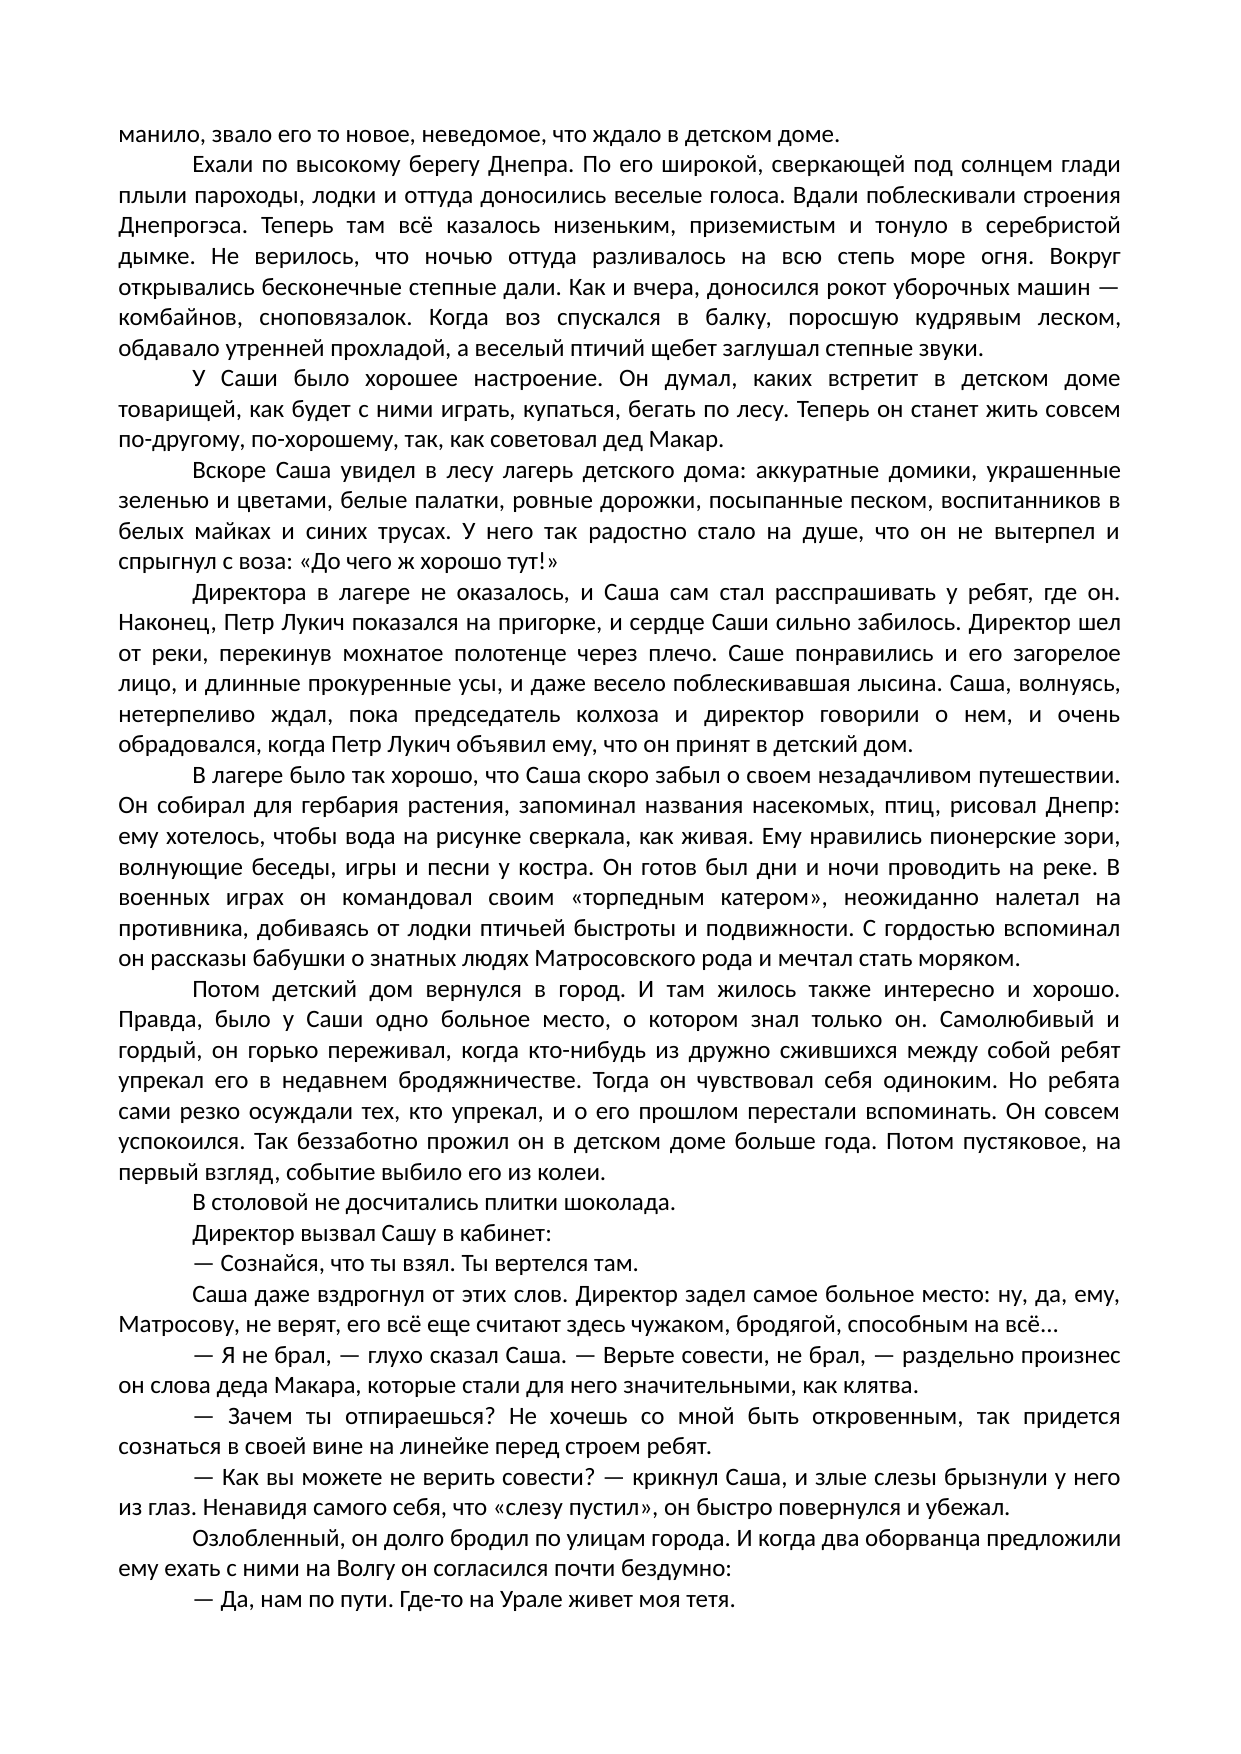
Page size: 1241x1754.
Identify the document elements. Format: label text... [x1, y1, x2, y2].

text Ехали по высокому берегу Днепра. По его широкой, сверкающей под солнцем глади плыли пароходы, лодки и оттуда доносились веселые голоса. Вдали поблескивали строения Днепрогэса. Теперь там всё казалось низеньким, приземистым и тонуло в серебристой дымке. Не верилось, что ночью оттуда разливалось на всю степь море огня. Вокруг открывались бесконечные степные дали. Как и вчера, доносился рокот уборочных машин — комбайнов, сноповязалок. Когда воз спускался в балку, поросшую кудрявым леском, обдавало утренней прохладой, а веселый птичий щебет заглушал степные звуки. [118, 149, 1122, 362]
text Озлобленный, он долго бродил по улицам города. И когда два оборванца предложили ему ехать с ними на Волгу он согласился почти бездумно: [118, 1522, 1122, 1583]
text — Как вы можете не верить совести? — крикнул Саша, и злые слезы брызнули у него из глаз. Ненавидя самого себя, что «слезу пустил», он быстро повернулся и убежал. [118, 1461, 1122, 1522]
text Директора в лагере не оказалось, и Саша сам стал расспрашивать у ребят, где он. Наконец, Петр Лукич показался на пригорке, и сердце Саши сильно забилось. Директор шел от реки, перекинув мохнатое полотенце через плечо. Саше понравились и его загорелое лицо, и длинные прокуренные усы, и даже весело поблескивавшая лысина. Саша, волнуясь, нетерпеливо ждал, пока председатель колхоза и директор говорили о нем, и очень обрадовался, когда Петр Лукич объявил ему, что он принят в детский дом. [118, 576, 1122, 759]
text — Я не брал, — глухо сказал Саша. — Верьте совести, не брал, — раздельно произнес он слова деда Макара, которые стали для него значительными, как клятва. [118, 1339, 1122, 1400]
text — Да, нам по пути. Где-то на Урале живет моя тетя. [118, 1583, 1122, 1614]
text В лагере было так хорошо, что Саша скоро забыл о своем незадачливом путешествии. Он собирал для гербария растения, запоминал названия насекомых, птиц, рисовал Днепр: ему хотелось, чтобы вода на рисунке сверкала, как живая. Ему нравились пионерские зори, волнующие беседы, игры и песни у костра. Он готов был дни и ночи проводить на реке. В военных играх он командовал своим «торпедным катером», неожиданно налетал на противника, добиваясь от лодки птичьей быстроты и подвижности. С гордостью вспоминал он рассказы бабушки о знатных людях Матросовского рода и мечтал стать моряком. [118, 759, 1122, 973]
text Потом детский дом вернулся в город. И там жилось также интересно и хорошо. Правда, было у Саши одно больное место, о котором знал только он. Самолюбивый и гордый, он горько переживал, когда кто-нибудь из дружно сжившихся между собой ребят упрекал его в недавнем бродяжничестве. Тогда он чувствовал себя одиноким. Но ребята сами резко осуждали тех, кто упрекал, и о его прошлом перестали вспоминать. Он совсем успокоился. Так беззаботно прожил он в детском доме больше года. Потом пустяковое, на первый взгляд, событие выбило его из колеи. [118, 973, 1122, 1186]
text В столовой не досчитались плитки шоколада. [118, 1186, 1122, 1217]
text Директор вызвал Сашу в кабинет: [118, 1217, 1122, 1247]
text Саша даже вздрогнул от этих слов. Директор задел самое больное место: ну, да, ему, Матросову, не верят, его всё еще считают здесь чужаком, бродягой, способным на всё... [118, 1278, 1122, 1339]
text манило, звало его то новое, неведомое, что ждало в детском доме. [118, 118, 1122, 149]
text — Зачем ты отпираешься? Не хочешь со мной быть откровенным, так придется сознаться в своей вине на линейке перед строем ребят. [118, 1400, 1122, 1461]
text Вскоре Саша увидел в лесу лагерь детского дома: аккуратные домики, украшенные зеленью и цветами, белые палатки, ровные дорожки, посыпанные песком, воспитанников в белых майках и синих трусах. У него так радостно стало на душе, что он не вытерпел и спрыгнул с воза: «До чего ж хорошо тут!» [118, 454, 1122, 576]
text — Сознайся, что ты взял. Ты вертелся там. [118, 1247, 1122, 1278]
text У Саши было хорошее настроение. Он думал, каких встретит в детском доме товарищей, как будет с ними играть, купаться, бегать по лесу. Теперь он станет жить совсем по-другому, по-хорошему, так, как советовал дед Макар. [118, 362, 1122, 454]
